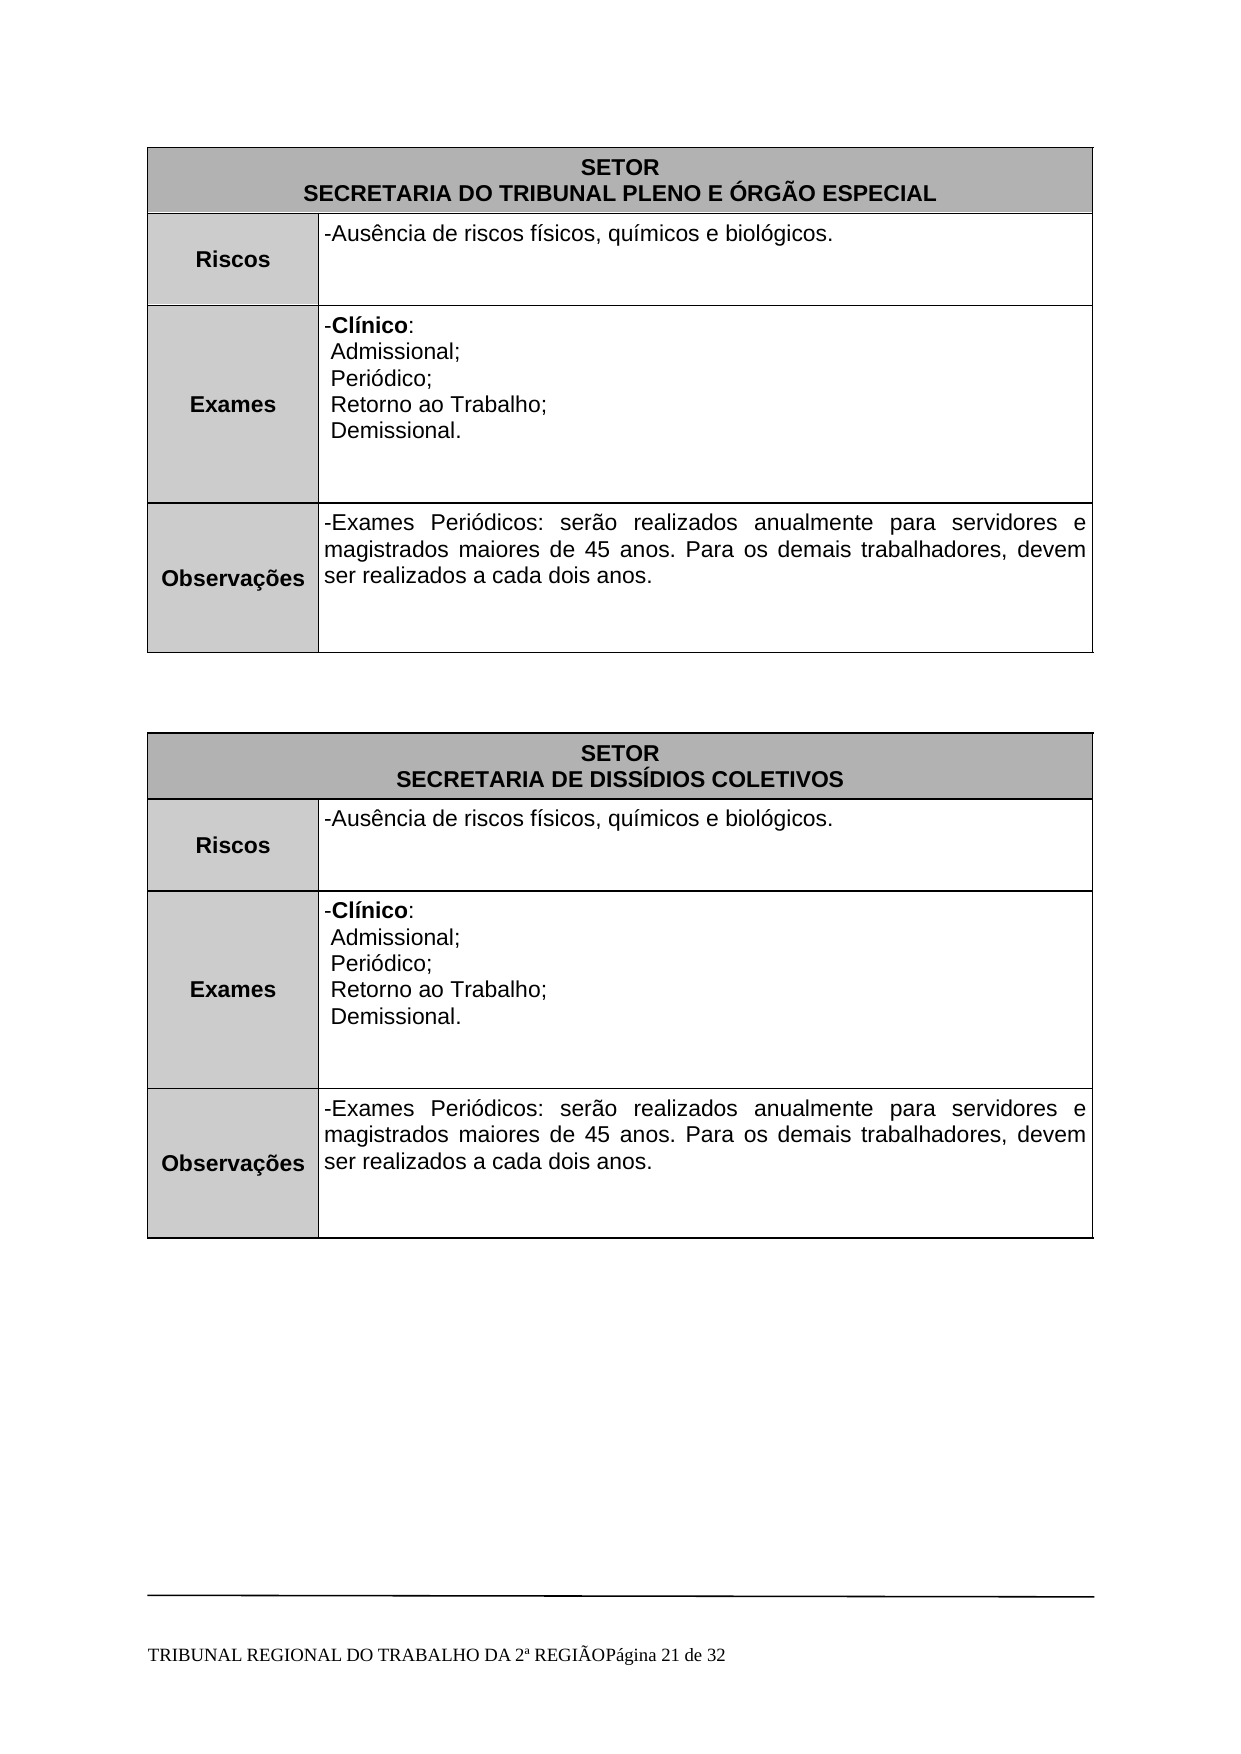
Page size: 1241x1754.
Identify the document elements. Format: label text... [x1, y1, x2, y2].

table_cell Riscos [148, 800, 318, 890]
table_cell -Ausência de riscos físicos, químicos e biológicos. [319, 214, 1092, 304]
table_cell Observações [148, 504, 318, 652]
table_header SETOR SECRETARIA DE DISSÍDIOS COLETIVOS [148, 734, 1092, 798]
table_cell Observações [148, 1089, 318, 1237]
table_header SETOR SECRETARIA DO TRIBUNAL PLENO E ÓRGÃO ESPECIAL [148, 148, 1092, 212]
table_cell Exames [148, 306, 318, 502]
table_cell Riscos [148, 214, 318, 304]
table_cell -Exames Periódicos: serão realizados anualmente para servidores e magistrados maiores de 45 anos. Para os demais trabalhadores, devem ser realizados a cada dois anos. [319, 504, 1092, 652]
table_cell Exames [148, 892, 318, 1088]
table_cell -Clínico: Admissional; Periódico; Retorno ao Trabalho; Demissional. [319, 306, 1092, 502]
table_cell -Ausência de riscos físicos, químicos e biológicos. [319, 800, 1092, 890]
table_cell -Clínico: Admissional; Periódico; Retorno ao Trabalho; Demissional. [319, 892, 1092, 1088]
table_cell -Exames Periódicos: serão realizados anualmente para servidores e magistrados maiores de 45 anos. Para os demais trabalhadores, devem ser realizados a cada dois anos. [319, 1089, 1092, 1237]
